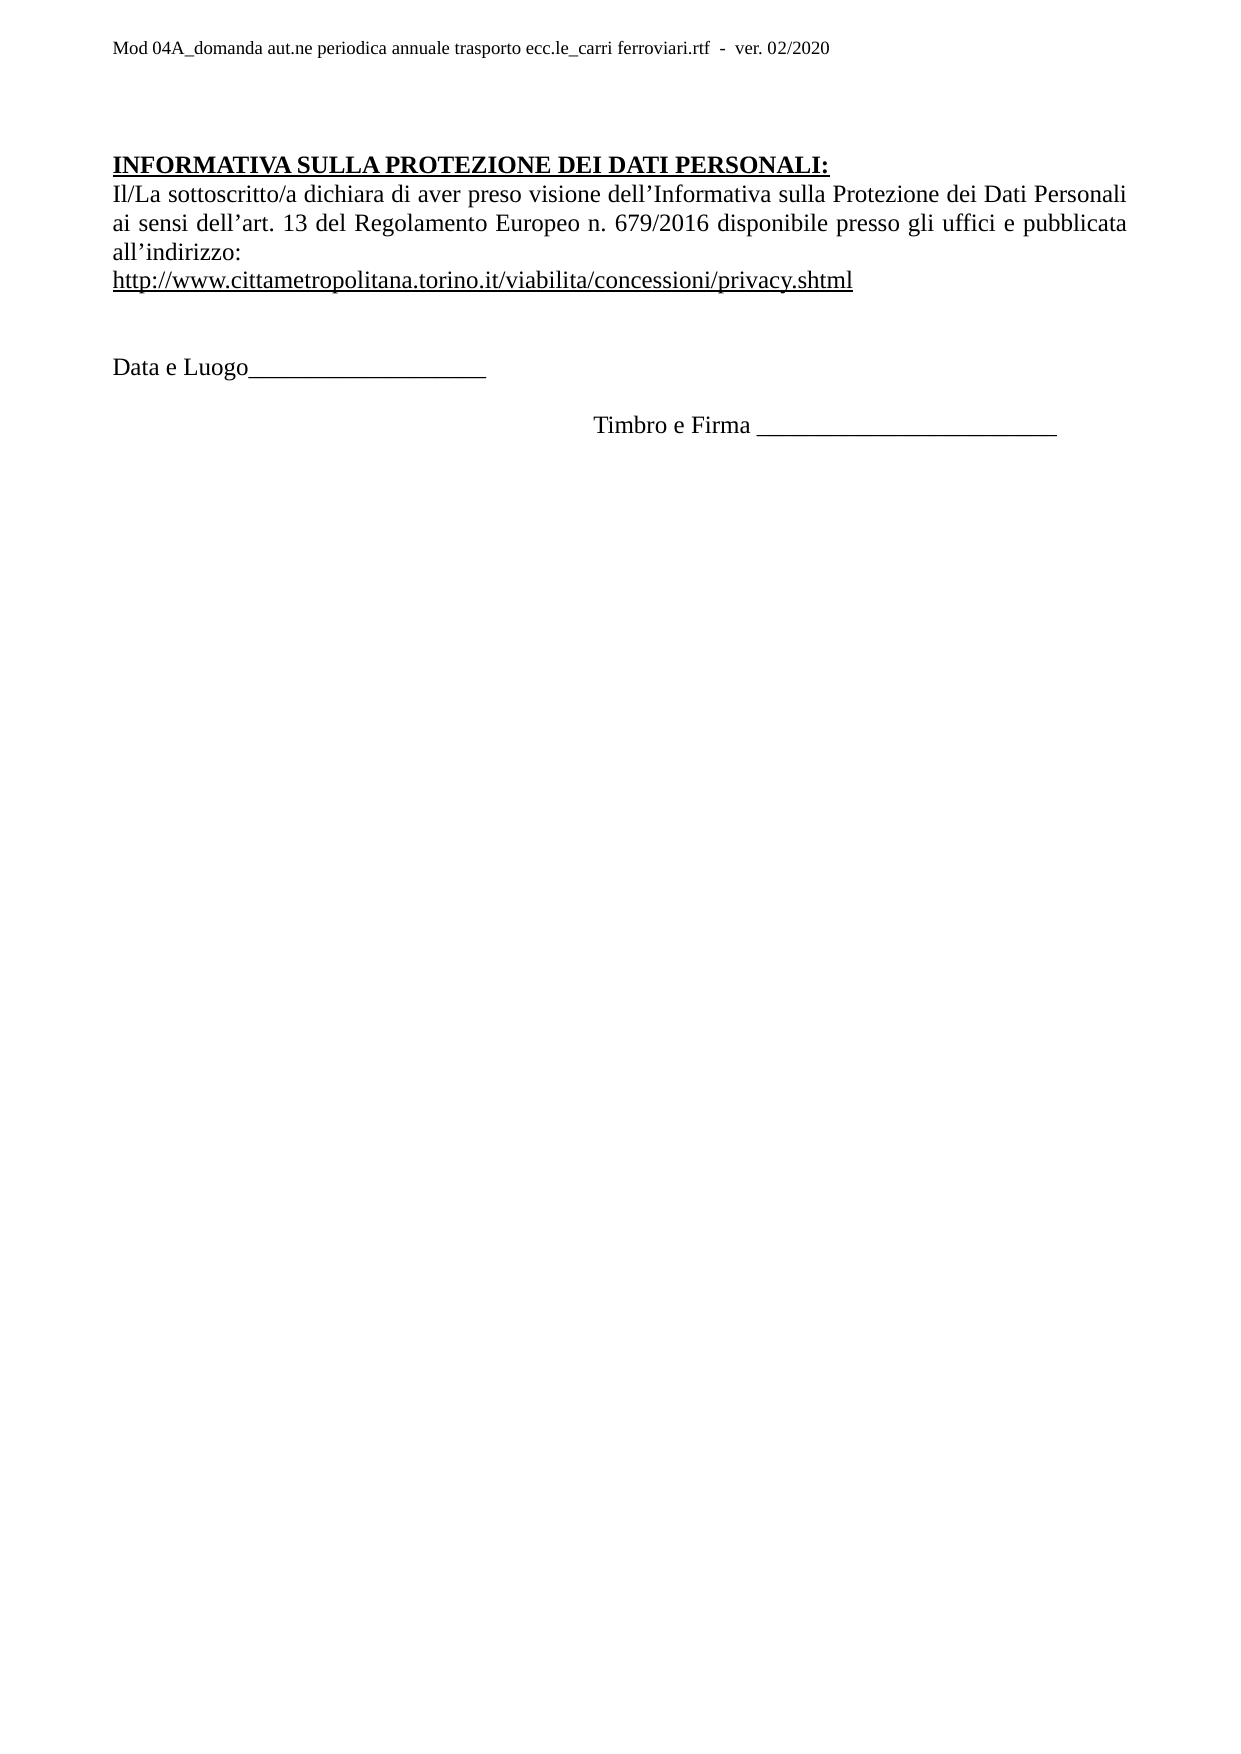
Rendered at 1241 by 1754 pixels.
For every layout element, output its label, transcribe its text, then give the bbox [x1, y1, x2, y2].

text Data e Luogo___________________ [112, 352, 1128, 381]
text Il/La sottoscritto/a dichiara di aver preso visione dell’Informativa sulla Protezione dei Dati Personali ai sensi dell’art. 13 del Regolamento Europeo n. 679/2016 disponibile presso gli uffici e pubblicata all’indirizzo: [112, 179, 1128, 265]
text http://www.cittametropolitana.torino.it/viabilita/concessioni/privacy.shtml [112, 265, 1128, 294]
text Timbro e Firma ________________________ [562, 410, 1128, 438]
text INFORMATIVA SULLA PROTEZIONE DEI DATI PERSONALI: [112, 150, 1128, 179]
